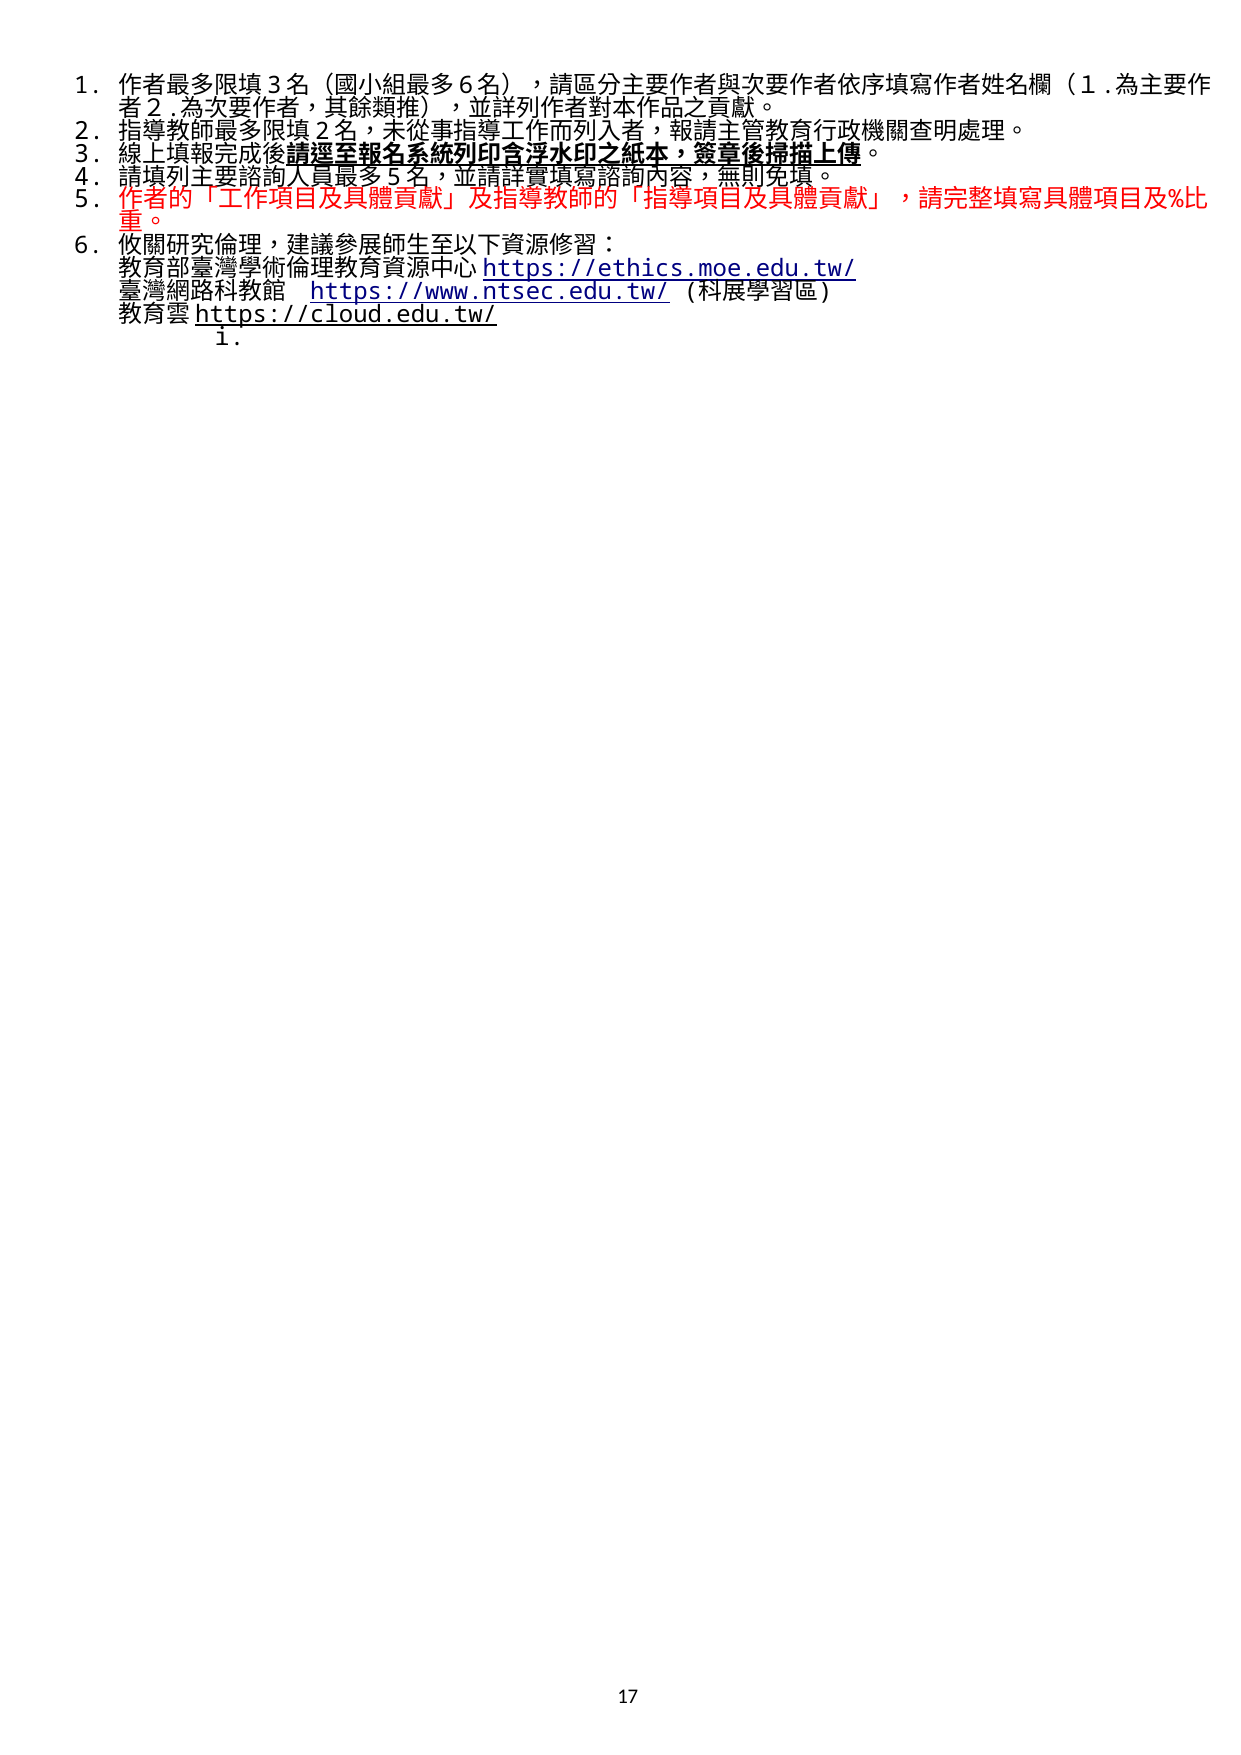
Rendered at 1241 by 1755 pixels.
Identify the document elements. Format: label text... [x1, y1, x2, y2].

list 作者最多限填3名（國小組最多6名），請區分主要作者與次要作者依序填寫作者姓名欄（１.為主要作者２.為次要作者，其餘類推），並詳列作者對本作品之貢獻。 [74, 75, 1211, 121]
list 線上填報完成後請逕至報名系統列印含浮水印之紙本，簽章後掃描上傳。 [658, 144, 727, 164]
list 請填列主要諮詢人員最多5名，並請詳實填寫諮詢內容，無則免填。 [289, 167, 372, 189]
list 請填列主要諮詢人員最多5名，並請詳實填寫諮詢內容，無則免填。 [211, 167, 283, 189]
text 臺灣網路科教館 https://www.ntsec.edu.tw/ (科展學習區) [118, 281, 1211, 304]
list 線上填報完成後請逕至報名系統列印含浮水印之紙本，簽章後掃描上傳。 [506, 144, 541, 164]
list 線上填報完成後請逕至報名系統列印含浮水印之紙本，簽章後掃描上傳。 [74, 144, 324, 167]
text 教育雲https://cloud.edu.tw/ [118, 304, 1211, 327]
list 線上填報完成後請逕至報名系統列印含浮水印之紙本，簽章後掃描上傳。 [805, 144, 1211, 167]
list 攸關研究倫理，建議參展師生至以下資源修習： [74, 235, 1211, 258]
list 線上填報完成後請逕至報名系統列印含浮水印之紙本，簽章後掃描上傳。 [796, 144, 841, 164]
list 作者的「工作項目及具體貢獻」及指導教師的「指導項目及具體貢獻」，請完整填寫具體項目及%比重。 [74, 189, 1211, 235]
list 請填列主要諮詢人員最多5名，並請詳實填寫諮詢內容，無則免填。 [760, 167, 1211, 189]
list 請填列主要諮詢人員最多5名，並請詳實填寫諮詢內容，無則免填。 [649, 167, 761, 189]
text 教育部臺灣學術倫理教育資源中心https://ethics.moe.edu.tw/ [118, 258, 1211, 281]
list 請填列主要諮詢人員最多5名，並請詳實填寫諮詢內容，無則免填。 [363, 167, 425, 189]
list 線上填報完成後請逕至報名系統列印含浮水印之紙本，簽章後掃描上傳。 [319, 144, 363, 164]
list 請填列主要諮詢人員最多5名，並請詳實填寫諮詢內容，無則免填。 [74, 167, 186, 189]
list 指導教師最多限填2名，未從事指導工作而列入者，報請主管教育行政機關查明處理。 [74, 121, 1211, 144]
list 請填列主要諮詢人員最多5名，並請詳實填寫諮詢內容，無則免填。 [418, 167, 642, 189]
